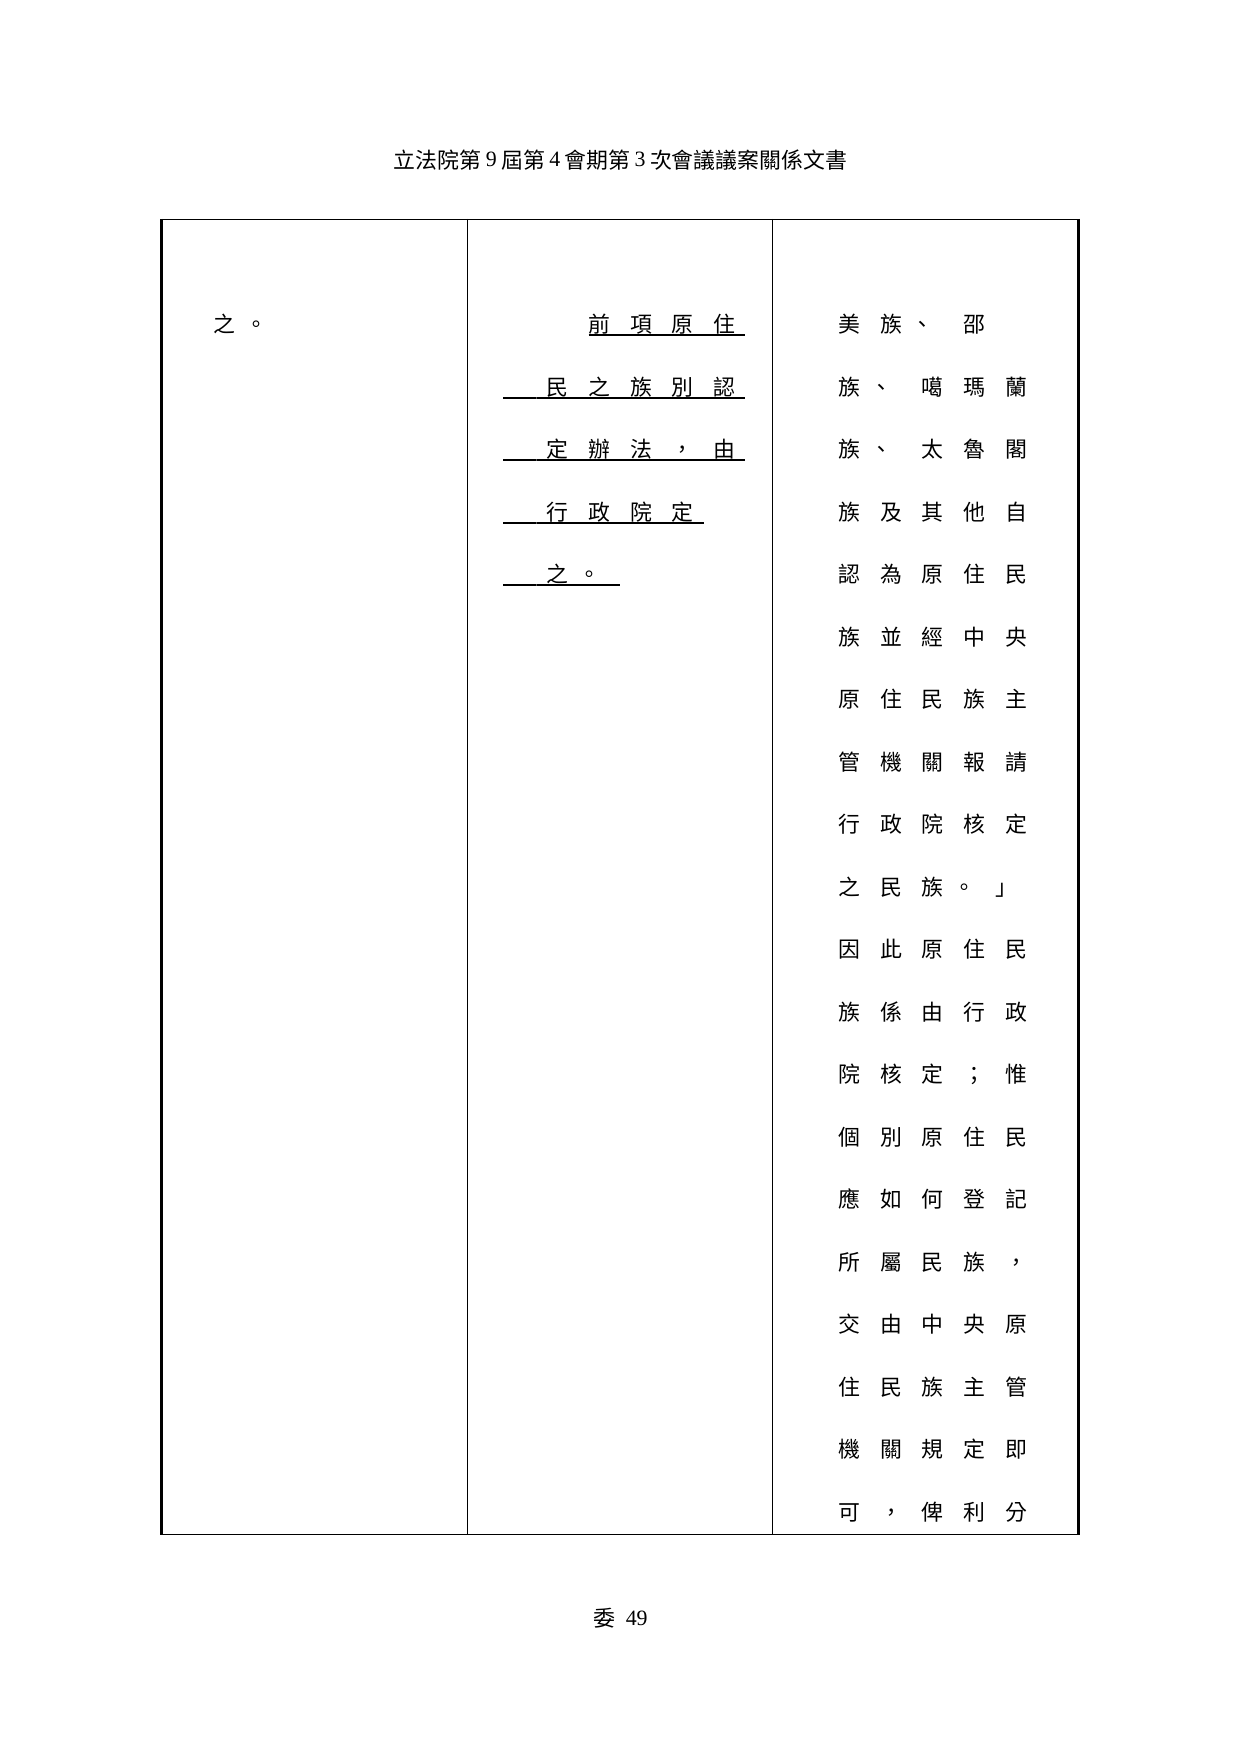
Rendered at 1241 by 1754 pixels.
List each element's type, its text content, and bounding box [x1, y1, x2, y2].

table_cell 之。 [163, 220, 467, 1534]
table_cell 前項原住民之族別認定辦法，由行政院定之。 [468, 220, 772, 1534]
table_cell 美族、邵族、噶瑪蘭族、太魯閣族及其他自認為原住民族並經中央原住民族主管機關報請行政院核定之民族。」因此原住民族係由行政院核定；惟個別原住民應如何登記所屬民族，交由中央原住民族主管機關規定即可，俾利分 [773, 220, 1077, 1534]
